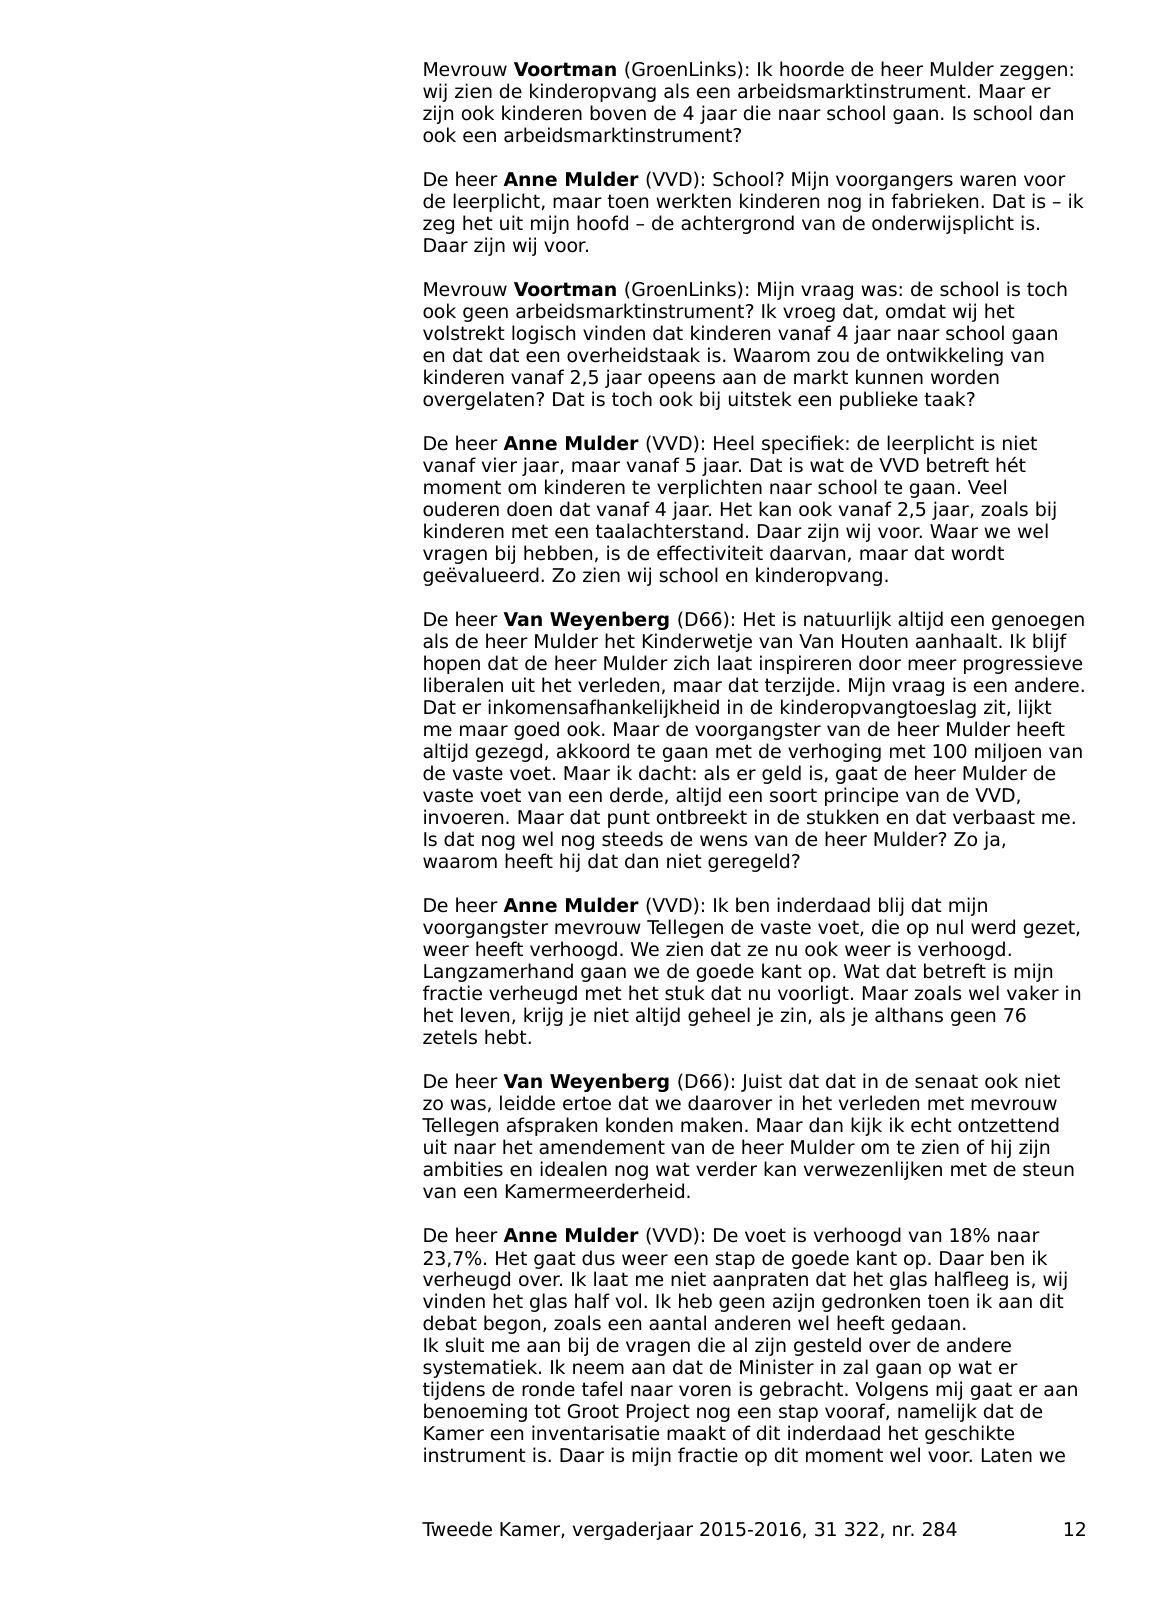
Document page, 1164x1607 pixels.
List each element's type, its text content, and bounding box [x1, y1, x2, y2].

text De heer Van Weyenberg (D66): Het is natuurlijk altijd een genoegen als de heer Mulder het Kinderwetje van Van Houten aanhaalt. Ik blijf hopen dat de heer Mulder zich laat inspireren door meer progressieve liberalen uit het verleden, maar dat terzijde. Mijn vraag is een andere. Dat er inkomensafhankelijkheid in de kinderopvangtoeslag zit, lijkt me maar goed ook. Maar de voorgangster van de heer Mulder heeft altijd gezegd, akkoord te gaan met de verhoging met 100 miljoen van de vaste voet. Maar ik dacht: als er geld is, gaat de heer Mulder de vaste voet van een derde, altijd een soort principe van de VVD, invoeren. Maar dat punt ontbreekt in de stukken en dat verbaast me. Is dat nog wel nog steeds de wens van de heer Mulder? Zo ja, waarom heeft hij dat dan niet geregeld? [422, 609, 1087, 873]
text Mevrouw Voortman (GroenLinks): Ik hoorde de heer Mulder zeggen: wij zien de kinderopvang als een arbeidsmarktinstrument. Maar er zijn ook kinderen boven de 4 jaar die naar school gaan. Is school dan ook een arbeidsmarktinstrument? [422, 59, 1087, 147]
text De heer Anne Mulder (VVD): De voet is verhoogd van 18% naar 23,7%. Het gaat dus weer een stap de goede kant op. Daar ben ik verheugd over. Ik laat me niet aanpraten dat het glas halfleeg is, wij vinden het glas half vol. Ik heb geen azijn gedronken toen ik aan dit debat begon, zoals een aantal anderen wel heeft gedaan. [422, 1225, 1087, 1335]
text De heer Van Weyenberg (D66): Juist dat dat in de senaat ook niet zo was, leidde ertoe dat we daarover in het verleden met mevrouw Tellegen afspraken konden maken. Maar dan kijk ik echt ontzettend uit naar het amendement van de heer Mulder om te zien of hij zijn ambities en idealen nog wat verder kan verwezenlijken met de steun van een Kamermeerderheid. [422, 1071, 1087, 1203]
text De heer Anne Mulder (VVD): Ik ben inderdaad blij dat mijn voorgangster mevrouw Tellegen de vaste voet, die op nul werd gezet, weer heeft verhoogd. We zien dat ze nu ook weer is verhoogd. Langzamerhand gaan we de goede kant op. Wat dat betreft is mijn fractie verheugd met het stuk dat nu voorligt. Maar zoals wel vaker in het leven, krijg je niet altijd geheel je zin, als je althans geen 76 zetels hebt. [422, 895, 1087, 1049]
text De heer Anne Mulder (VVD): School? Mijn voorgangers waren voor de leerplicht, maar toen werkten kinderen nog in fabrieken. Dat is – ik zeg het uit mijn hoofd – de achtergrond van de onderwijsplicht is. Daar zijn wij voor. [422, 169, 1087, 257]
text Ik sluit me aan bij de vragen die al zijn gesteld over de andere systematiek. Ik neem aan dat de Minister in zal gaan op wat er tijdens de ronde tafel naar voren is gebracht. Volgens mij gaat er aan benoeming tot Groot Project nog een stap vooraf, namelijk dat de Kamer een inventarisatie maakt of dit inderdaad het geschikte instrument is. Daar is mijn fractie op dit moment wel voor. Laten we [422, 1335, 1087, 1467]
text De heer Anne Mulder (VVD): Heel specifiek: de leerplicht is niet vanaf vier jaar, maar vanaf 5 jaar. Dat is wat de VVD betreft hét moment om kinderen te verplichten naar school te gaan. Veel ouderen doen dat vanaf 4 jaar. Het kan ook vanaf 2,5 jaar, zoals bij kinderen met een taalachterstand. Daar zijn wij voor. Waar we wel vragen bij hebben, is de effectiviteit daarvan, maar dat wordt geëvalueerd. Zo zien wij school en kinderopvang. [422, 433, 1087, 587]
text Mevrouw Voortman (GroenLinks): Mijn vraag was: de school is toch ook geen arbeidsmarktinstrument? Ik vroeg dat, omdat wij het volstrekt logisch vinden dat kinderen vanaf 4 jaar naar school gaan en dat dat een overheidstaak is. Waarom zou de ontwikkeling van kinderen vanaf 2,5 jaar opeens aan de markt kunnen worden overgelaten? Dat is toch ook bij uitstek een publieke taak? [422, 279, 1087, 411]
